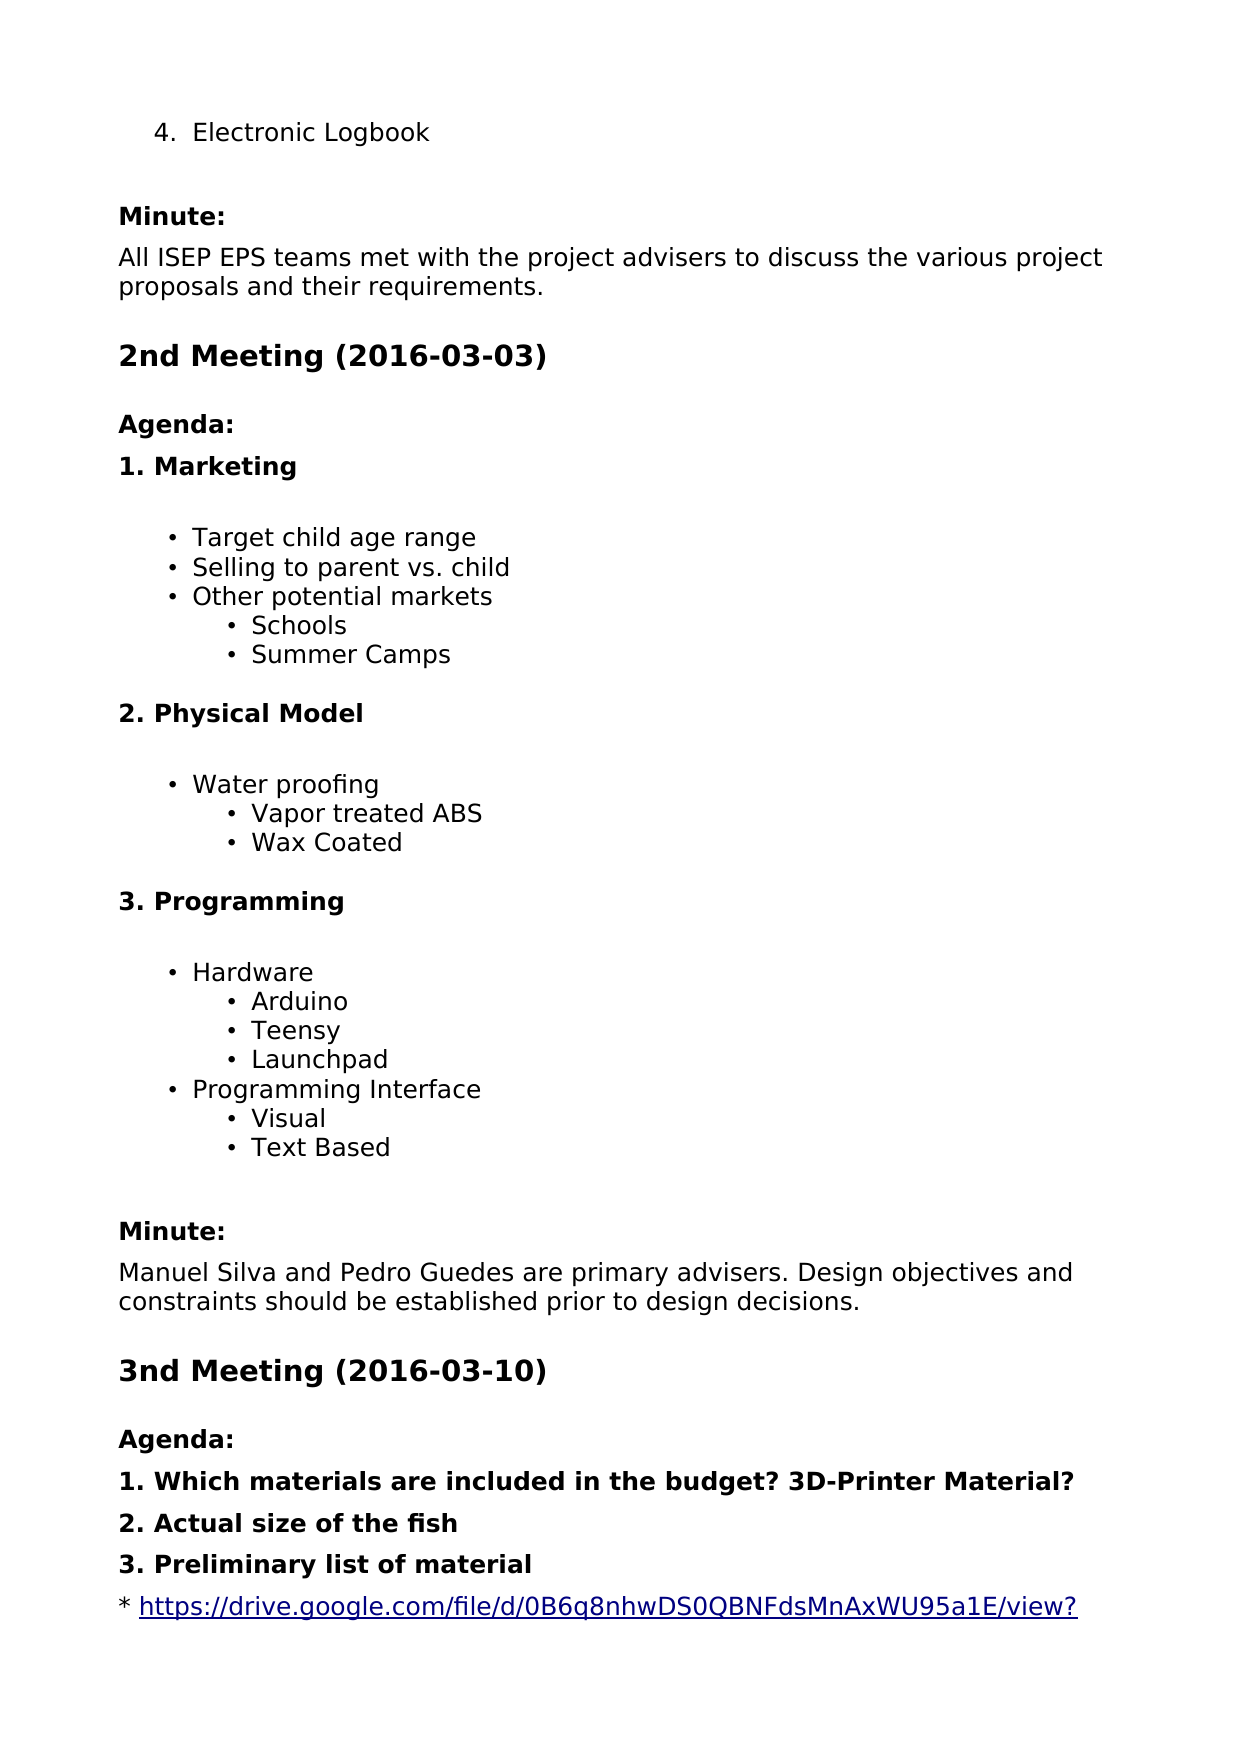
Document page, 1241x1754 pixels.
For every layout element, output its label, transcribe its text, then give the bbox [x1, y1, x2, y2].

list Target child age range [177, 523, 1122, 553]
text 1. Which materials are included in the budget? 3D-Printer Material? [118, 1467, 1122, 1497]
list Water proofing [177, 770, 1122, 799]
list Launchpad [236, 1046, 1122, 1075]
list Vapor treated ABS [236, 799, 1122, 828]
text 2. Physical Model [118, 699, 1122, 728]
list Selling to parent vs. child [177, 553, 1122, 582]
text 3. Programming [118, 887, 1122, 916]
list Arduino [236, 987, 1122, 1016]
text 1. Marketing [118, 452, 1122, 482]
subtitle 3nd Meeting (2016-03-10) [118, 1354, 1122, 1388]
subtitle 2nd Meeting (2016-03-03) [118, 339, 1122, 373]
list Visual [236, 1104, 1122, 1133]
subtitle Minute: [118, 202, 1122, 231]
subtitle Minute: [118, 1217, 1122, 1246]
list Electronic Logbook [177, 118, 1122, 147]
text * https://drive.google.com/file/d/0B6q8nhwDS0QBNFdsMnAxWU95a1E/view? [118, 1592, 1122, 1622]
list Programming Interface [177, 1075, 1122, 1104]
list Teensy [236, 1016, 1122, 1046]
list Summer Camps [236, 640, 1122, 669]
list Wax Coated [236, 828, 1122, 857]
text Manuel Silva and Pedro Guedes are primary advisers. Design objectives and constraints should be established prior to design decisions. [118, 1258, 1122, 1317]
subtitle Agenda: [118, 1426, 1122, 1455]
list Hardware [177, 958, 1122, 987]
text 2. Actual size of the fish [118, 1509, 1122, 1538]
subtitle Agenda: [118, 411, 1122, 440]
list Other potential markets [177, 582, 1122, 611]
text 3. Preliminary list of material [118, 1551, 1122, 1580]
list Schools [236, 611, 1122, 640]
text All ISEP EPS teams met with the project advisers to discuss the various project proposals and their requirements. [118, 243, 1122, 302]
list Text Based [236, 1133, 1122, 1162]
